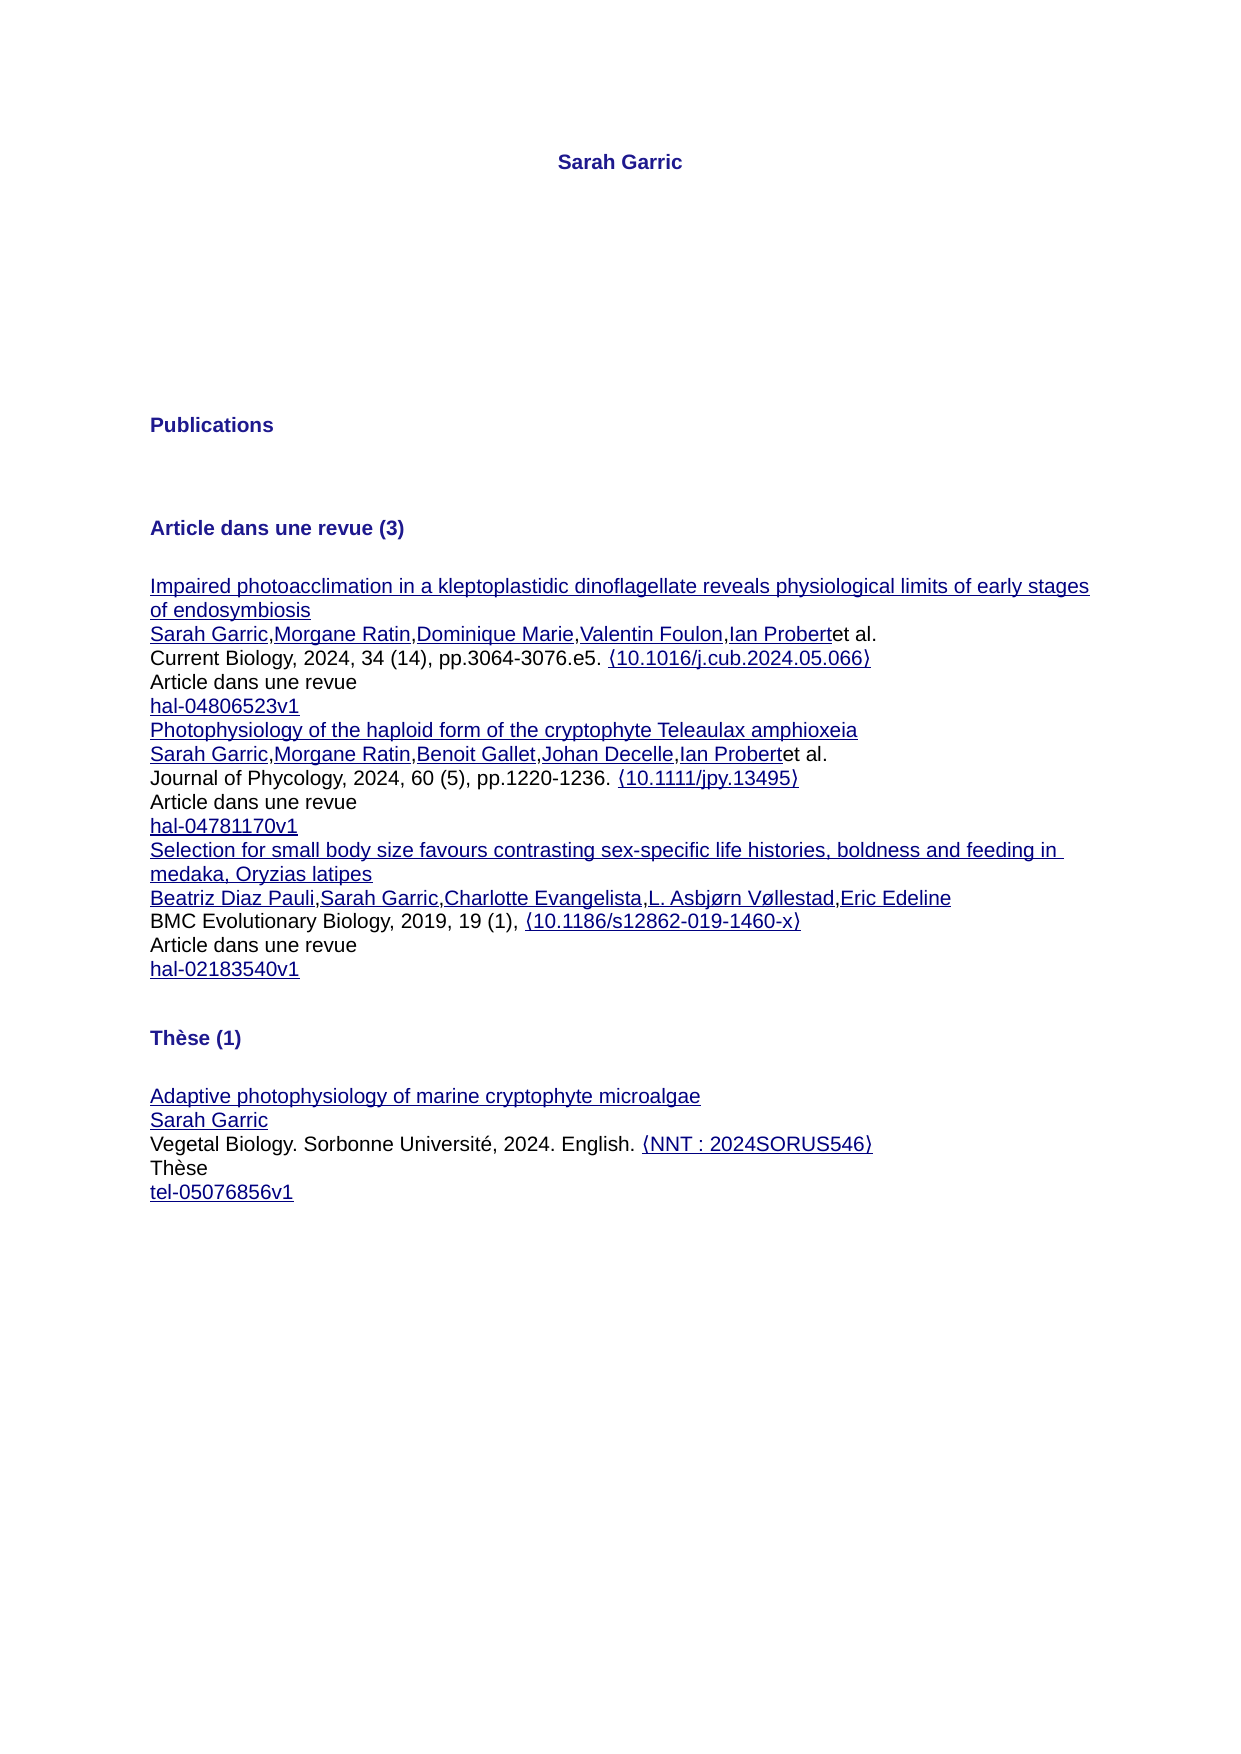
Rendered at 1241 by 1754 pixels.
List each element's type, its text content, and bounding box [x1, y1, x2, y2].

table_header Impaired photoacclimation in a kleptoplastidic dinoflagellate reveals physiological limits of early stages [150, 574, 1090, 595]
subtitle Sarah Garric [150, 150, 1090, 174]
table_cell Selection for small body size favours contrasting sex-specific life histories, boldness and feeding in medaka, Oryzias latipes Beatriz Diaz Pauli,Sarah Garric,Charlotte Evangelista,L. Asbjørn Vøllestad,Eric Edeline BMC Evolutionary Biology, 2019, 19 (1), ⟨10.1186/s12862-019-1460-x⟩ Article dans une revue hal-02183540v1 [150, 838, 1090, 981]
table_header Adaptive photophysiology of marine cryptophyte microalgae Sarah Garric Vegetal Biology. Sorbonne Université, 2024. English. ⟨NNT : 2024SORUS546⟩ Thèse tel-05076856v1 [150, 1084, 1090, 1204]
subtitle Publications [150, 412, 1090, 436]
table_header of endosymbiosis Sarah Garric,Morgane Ratin,Dominique Marie,Valentin Foulon,Ian Probertet al. Current Biology, 2024, 34 (14), pp.3064-3076.e5. ⟨10.1016/j.cub.2024.05.066⟩ Article dans une revue hal-04806523v1 [150, 596, 1090, 718]
subtitle Article dans une revue (3) [150, 516, 1090, 539]
subtitle Thèse (1) [150, 1026, 1090, 1050]
table_cell Photophysiology of the haploid form of the cryptophyte Teleaulax amphioxeia Sarah Garric,Morgane Ratin,Benoit Gallet,Johan Decelle,Ian Probertet al. Journal of Phycology, 2024, 60 (5), pp.1220-1236. ⟨10.1111/jpy.13495⟩ Article dans une revue hal-04781170v1 [150, 718, 1090, 837]
